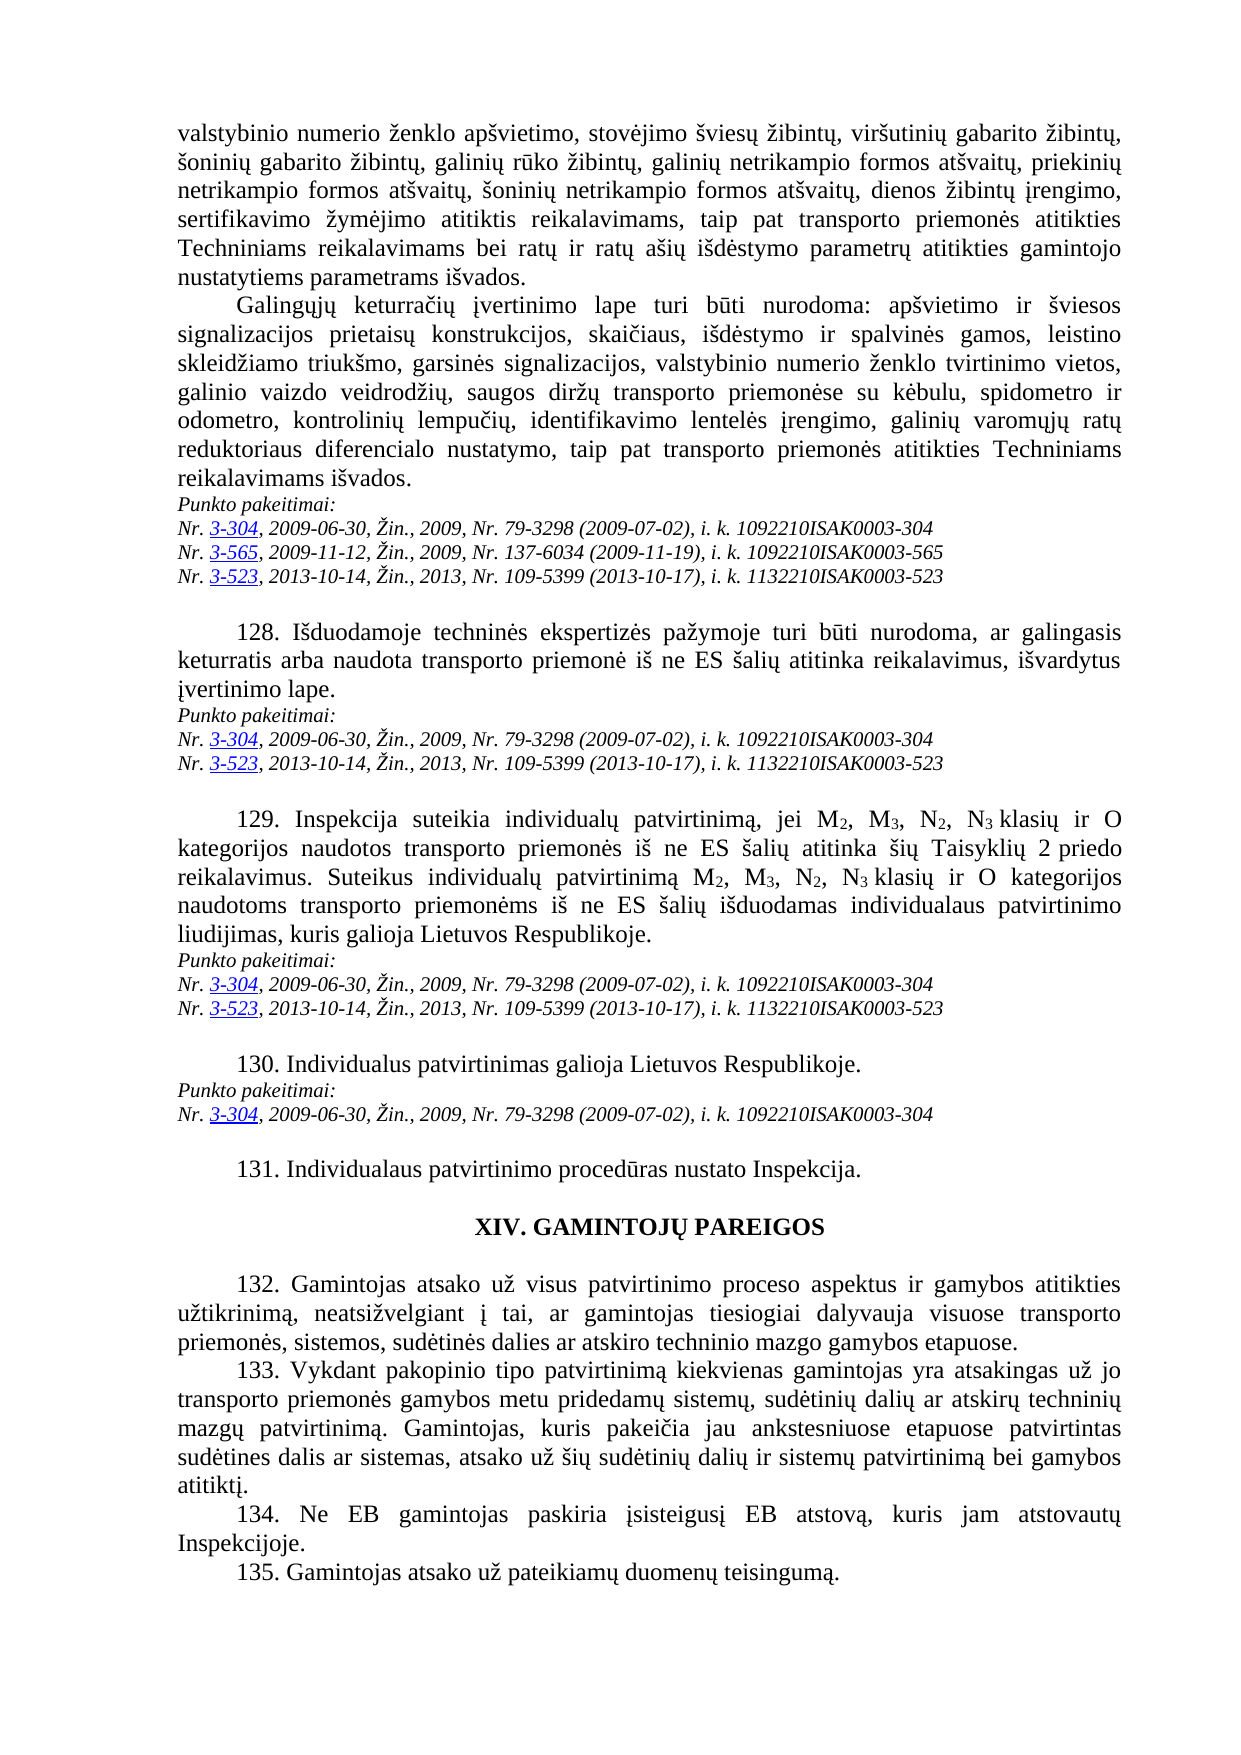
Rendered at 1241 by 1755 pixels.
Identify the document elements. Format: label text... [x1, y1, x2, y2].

text Punkto pakeitimai: [177, 948, 1122, 972]
text Nr. 3-304, 2009-06-30, Žin., 2009, Nr. 79-3298 (2009-07-02), i. k. 1092210ISAK0003-304 [177, 972, 1122, 996]
text 128. Išduodamoje techninės ekspertizės pažymoje turi būti nurodoma, ar galingasis keturratis arba naudota transporto priemonė iš ne ES šalių atitinka reikalavimus, išvardytus įvertinimo lape. [177, 617, 1122, 703]
text Nr. 3-304, 2009-06-30, Žin., 2009, Nr. 79-3298 (2009-07-02), i. k. 1092210ISAK0003-304 [177, 1102, 1122, 1126]
text 134. Ne EB gamintojas paskiria įsisteigusį EB atstovą, kuris jam atstovautų Inspekcijoje. [177, 1499, 1122, 1557]
text 130. Individualus patvirtinimas galioja Lietuvos Respublikoje. [177, 1049, 1122, 1077]
text 131. Individualaus patvirtinimo procedūras nustato Inspekcija. [177, 1154, 1122, 1183]
text Nr. 3-523, 2013-10-14, Žin., 2013, Nr. 109-5399 (2013-10-17), i. k. 1132210ISAK0003-523 [177, 751, 1122, 775]
text 129. Inspekcija suteikia individualų patvirtinimą, jei M2, M3, N2, N3 klasių ir O kategorijos naudotos transporto priemonės iš ne ES šalių atitinka šių Taisyklių 2 priedo reikalavimus. Suteikus individualų patvirtinimą M2, M3, N2, N3 klasių ir O kategorijos naudotoms transporto priemonėms iš ne ES šalių išduodamas individualaus patvirtinimo liudijimas, kuris galioja Lietuvos Respublikoje. [177, 804, 1122, 948]
text Galingųjų keturračių įvertinimo lape turi būti nurodoma: apšvietimo ir šviesos signalizacijos prietaisų konstrukcijos, skaičiaus, išdėstymo ir spalvinės gamos, leistino skleidžiamo triukšmo, garsinės signalizacijos, valstybinio numerio ženklo tvirtinimo vietos, galinio vaizdo veidrodžių, saugos diržų transporto priemonėse su kėbulu, spidometro ir odometro, kontrolinių lempučių, identifikavimo lentelės įrengimo, galinių varomųjų ratų reduktoriaus diferencialo nustatymo, taip pat transporto priemonės atitikties Techniniams reikalavimams išvados. [177, 291, 1122, 492]
text Nr. 3-523, 2013-10-14, Žin., 2013, Nr. 109-5399 (2013-10-17), i. k. 1132210ISAK0003-523 [177, 564, 1122, 588]
text 132. Gamintojas atsako už visus patvirtinimo proceso aspektus ir gamybos atitikties užtikrinimą, neatsižvelgiant į tai, ar gamintojas tiesiogiai dalyvauja visuose transporto priemonės, sistemos, sudėtinės dalies ar atskiro techninio mazgo gamybos etapuose. [177, 1269, 1122, 1356]
text Nr. 3-523, 2013-10-14, Žin., 2013, Nr. 109-5399 (2013-10-17), i. k. 1132210ISAK0003-523 [177, 996, 1122, 1020]
text valstybinio numerio ženklo apšvietimo, stovėjimo šviesų žibintų, viršutinių gabarito žibintų, šoninių gabarito žibintų, galinių rūko žibintų, galinių netrikampio formos atšvaitų, priekinių netrikampio formos atšvaitų, šoninių netrikampio formos atšvaitų, dienos žibintų įrengimo, sertifikavimo žymėjimo atitiktis reikalavimams, taip pat transporto priemonės atitikties Techniniams reikalavimams bei ratų ir ratų ašių išdėstymo parametrų atitikties gamintojo nustatytiems parametrams išvados. [177, 118, 1122, 291]
text Punkto pakeitimai: [177, 1077, 1122, 1102]
text Nr. 3-304, 2009-06-30, Žin., 2009, Nr. 79-3298 (2009-07-02), i. k. 1092210ISAK0003-304 [177, 727, 1122, 751]
text XIV. GAMINTOJŲ PAREIGOS [177, 1212, 1122, 1241]
text Nr. 3-304, 2009-06-30, Žin., 2009, Nr. 79-3298 (2009-07-02), i. k. 1092210ISAK0003-304 [177, 516, 1122, 540]
text Punkto pakeitimai: [177, 703, 1122, 727]
text 133. Vykdant pakopinio tipo patvirtinimą kiekvienas gamintojas yra atsakingas už jo transporto priemonės gamybos metu pridedamų sistemų, sudėtinių dalių ar atskirų techninių mazgų patvirtinimą. Gamintojas, kuris pakeičia jau ankstesniuose etapuose patvirtintas sudėtines dalis ar sistemas, atsako už šių sudėtinių dalių ir sistemų patvirtinimą bei gamybos atitiktį. [177, 1356, 1122, 1499]
text Punkto pakeitimai: [177, 492, 1122, 516]
text Nr. 3-565, 2009-11-12, Žin., 2009, Nr. 137-6034 (2009-11-19), i. k. 1092210ISAK0003-565 [177, 540, 1122, 564]
text 135. Gamintojas atsako už pateikiamų duomenų teisingumą. [177, 1557, 1122, 1586]
